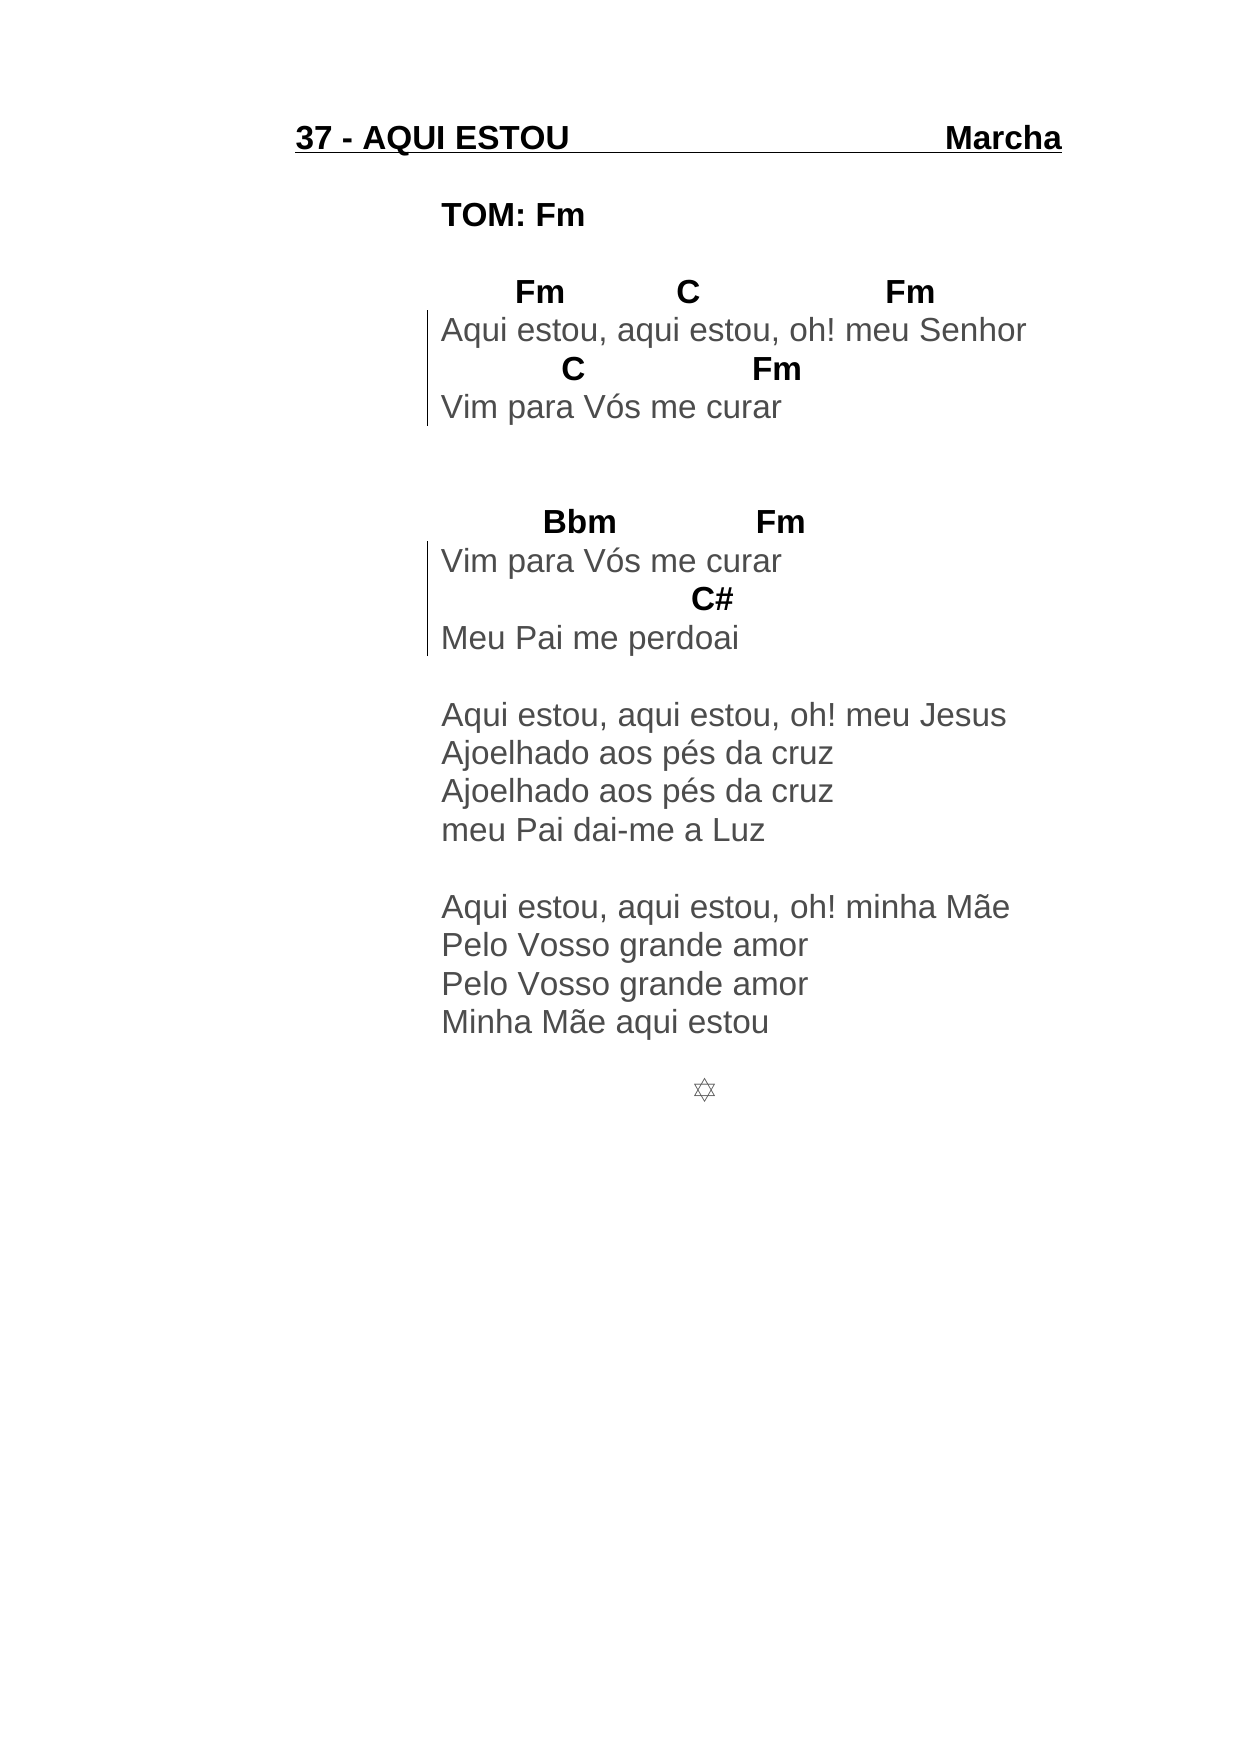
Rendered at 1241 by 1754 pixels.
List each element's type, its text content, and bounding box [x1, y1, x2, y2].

text Pelo Vosso grande amor [441, 925, 1152, 964]
text Meu Pai me perdoai [428, 618, 1152, 656]
text Ajoelhado aos pés da cruz [441, 733, 1152, 771]
text Minha Mãe aqui estou [441, 1002, 1152, 1041]
text Vim para Vós me curar [428, 541, 1152, 579]
text Ajoelhado aos pés da cruz [441, 771, 1152, 810]
text Aqui estou, aqui estou, oh! minha Mãe [441, 887, 1152, 925]
text 37 - AQUI ESTOU Marcha [295, 118, 1152, 157]
text C Fm [428, 349, 1152, 387]
text Bbm Fm [441, 502, 1152, 541]
text Pelo Vosso grande amor [441, 964, 1152, 1002]
text Vim para Vós me curar [428, 387, 1152, 426]
text  [441, 1079, 1152, 1109]
text Fm C Fm [441, 272, 1152, 310]
text Aqui estou, aqui estou, oh! meu Jesus [441, 694, 1152, 733]
text Aqui estou, aqui estou, oh! meu Senhor [428, 310, 1152, 349]
text C# [428, 579, 1152, 618]
text meu Pai dai-me a Luz [441, 810, 1152, 848]
text TOM: Fm [441, 195, 1152, 233]
